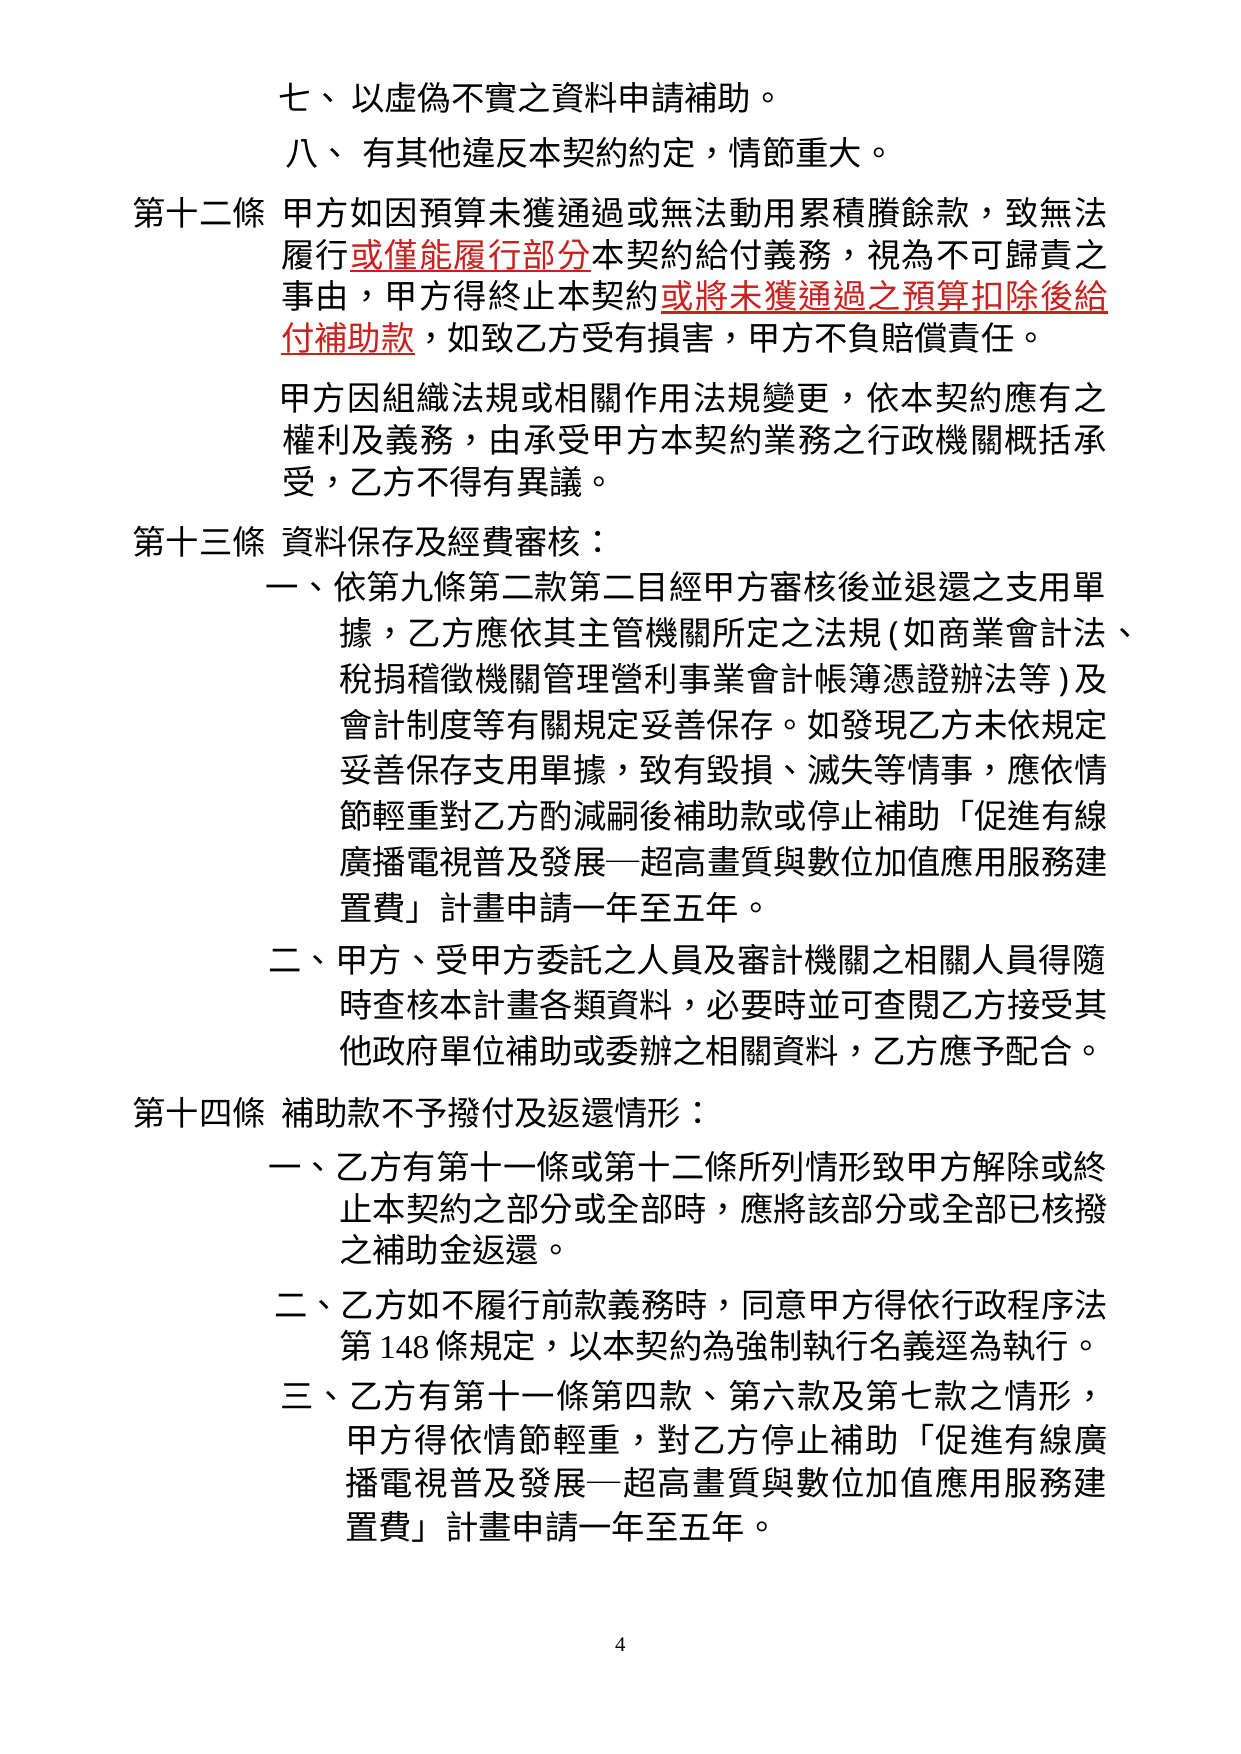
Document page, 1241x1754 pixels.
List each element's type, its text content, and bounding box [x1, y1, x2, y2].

text 二、乙方如不履行前款義務時，同意甲方得依行政程序法第148條規定，以本契約為強制執行名義逕為執行。 [274, 1284, 1108, 1367]
text 第十三條 資料保存及經費審核： [132, 521, 1108, 563]
text 第十四條 補助款不予撥付及返還情形： [132, 1092, 1108, 1133]
text 一、乙方有第十一條或第十二條所列情形致甲方解除或終止本契約之部分或全部時，應將該部分或全部已核撥之補助金返還。 [268, 1146, 1108, 1271]
text 二、甲方、受甲方委託之人員及審計機關之相關人員得隨時查核本計畫各類資料，必要時並可查閱乙方接受其 他政府單位補助或委辦之相關資料，乙方應予配合。 [268, 935, 1108, 1073]
text 甲方因組織法規或相關作用法規變更，依本契約應有之權利及義務，由承受甲方本契約業務之行政機關概括承受，乙方不得有異議。 [278, 377, 1108, 502]
text 一、依第九條第二款第二目經甲方審核後並退還之支用單據，乙方應依其主管機關所定之法規(如商業會計法、稅捐稽徵機關管理營利事業會計帳簿憑證辦法等)及會計制度等有關規定妥善保存。如發現乙方未依規定妥善保存支用單據，致有毀損、滅失等情事，應依情節輕重對乙方酌減嗣後補助款或停止補助「促進有線廣播電視普及發展─超高畫質與數位加值應用服務建置費」計畫申請一年至五年。 [256, 563, 1108, 929]
text 三、乙方有第十一條第四款、第六款及第七款之情形，甲方得依情節輕重，對乙方停止補助「促進有線廣播電視普及發展─超高畫質與數位加值應用服務建置費」計畫申請一年至五年。 [280, 1373, 1108, 1548]
list 有其他違反本契約約定，情節重大。 [285, 132, 1108, 173]
list 以虛偽不實之資料申請補助。 [278, 75, 1108, 119]
text 第十二條 甲方如因預算未獲通過或無法動用累積賸餘款，致無法履行或僅能履行部分本契約給付義務，視為不可歸責之事由，甲方得終止本契約或將未獲通過之預算扣除後給付補助款，如致乙方受有損害，甲方不負賠償責任。 [132, 192, 1108, 359]
